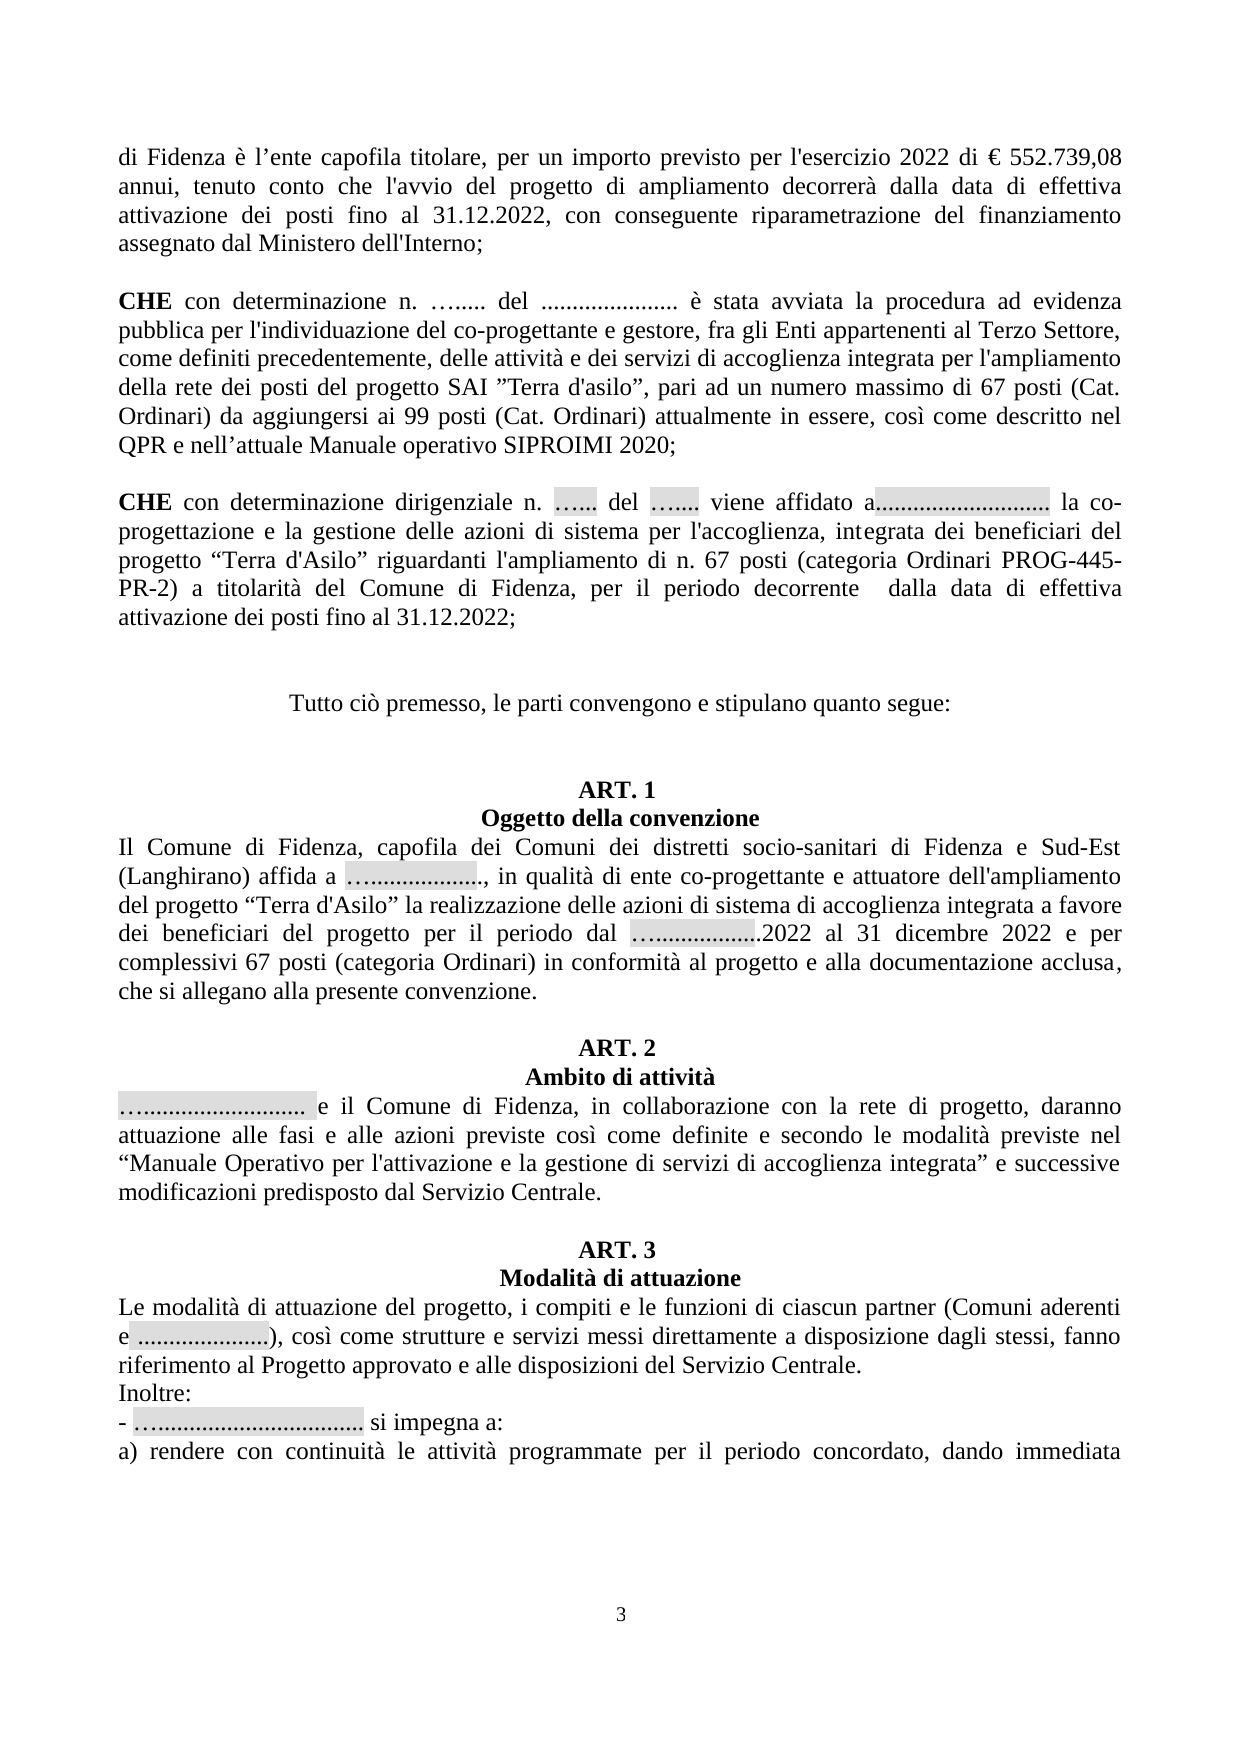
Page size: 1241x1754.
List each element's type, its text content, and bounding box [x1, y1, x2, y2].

text CHE con determinazione dirigenziale n. …... del ….... viene affidato a............................ la co-progettazione e la gestione delle azioni di sistema per l'accoglienza, integrata dei beneficiari del progetto “Terra d'Asilo” riguardanti l'ampliamento di n. 67 posti (categoria Ordinari PROG-445-PR-2) a titolarità del Comune di Fidenza, per il periodo decorrente dalla data di effettiva attivazione dei posti fino al 31.12.2022; [118, 487, 1122, 631]
text a) rendere con continuità le attività programmate per il periodo concordato, dando immediata [118, 1436, 1122, 1465]
text Le modalità di attuazione del progetto, i compiti e le funzioni di ciascun partner (Comuni aderenti e .....................), così come strutture e servizi messi direttamente a disposizione dagli stessi, fanno riferimento al Progetto approvato e alle disposizioni del Servizio Centrale. [118, 1292, 1122, 1378]
text CHE con determinazione n. …..... del ...................... è stata avviata la procedura ad evidenza pubblica per l'individuazione del co-progettante e gestore, fra gli Enti appartenenti al Terzo Settore, come definiti precedentemente, delle attività e dei servizi di accoglienza integrata per l'ampliamento della rete dei posti del progetto SAI ”Terra d'asilo”, pari ad un numero massimo di 67 posti (Cat. Ordinari) da aggiungersi ai 99 posti (Cat. Ordinari) attualmente in essere, così come descritto nel QPR e nell’attuale Manuale operativo SIPROIMI 2020; [118, 286, 1122, 458]
text Oggetto della convenzione [118, 803, 1122, 832]
text Inoltre: [118, 1378, 1122, 1407]
text ART. 3 [118, 1235, 1122, 1263]
text ART. 2 [118, 1033, 1122, 1062]
text Modalità di attuazione [118, 1263, 1122, 1292]
text ….......................... e il Comune di Fidenza, in collaborazione con la rete di progetto, daranno attuazione alle fasi e alle azioni previste così come definite e secondo le modalità previste nel “Manuale Operativo per l'attivazione e la gestione di servizi di accoglienza integrata” e successive modificazioni predisposto dal Servizio Centrale. [118, 1091, 1122, 1206]
text Ambito di attività [118, 1062, 1122, 1091]
text ART. 1 [118, 775, 1122, 803]
text Tutto ciò premesso, le parti convengono e stipulano quanto segue: [118, 688, 1122, 717]
text di Fidenza è l’ente capofila titolare, per un importo previsto per l'esercizio 2022 di € 552.739,08 annui, tenuto conto che l'avvio del progetto di ampliamento decorrerà dalla data di effettiva attivazione dei posti fino al 31.12.2022, con conseguente riparametrazione del finanziamento assegnato dal Ministero dell'Interno; [118, 142, 1122, 257]
text - …................................. si impegna a: [118, 1407, 1122, 1436]
text Il Comune di Fidenza, capofila dei Comuni dei distretti socio-sanitari di Fidenza e Sud-Est (Langhirano) affida a ….................., in qualità di ente co-progettante e attuatore dell'ampliamento del progetto “Terra d'Asilo” la realizzazione delle azioni di sistema di accoglienza integrata a favore dei beneficiari del progetto per il periodo dal ….................2022 al 31 dicembre 2022 e per complessivi 67 posti (categoria Ordinari) in conformità al progetto e alla documentazione acclusa, che si allegano alla presente convenzione. [118, 832, 1122, 1005]
